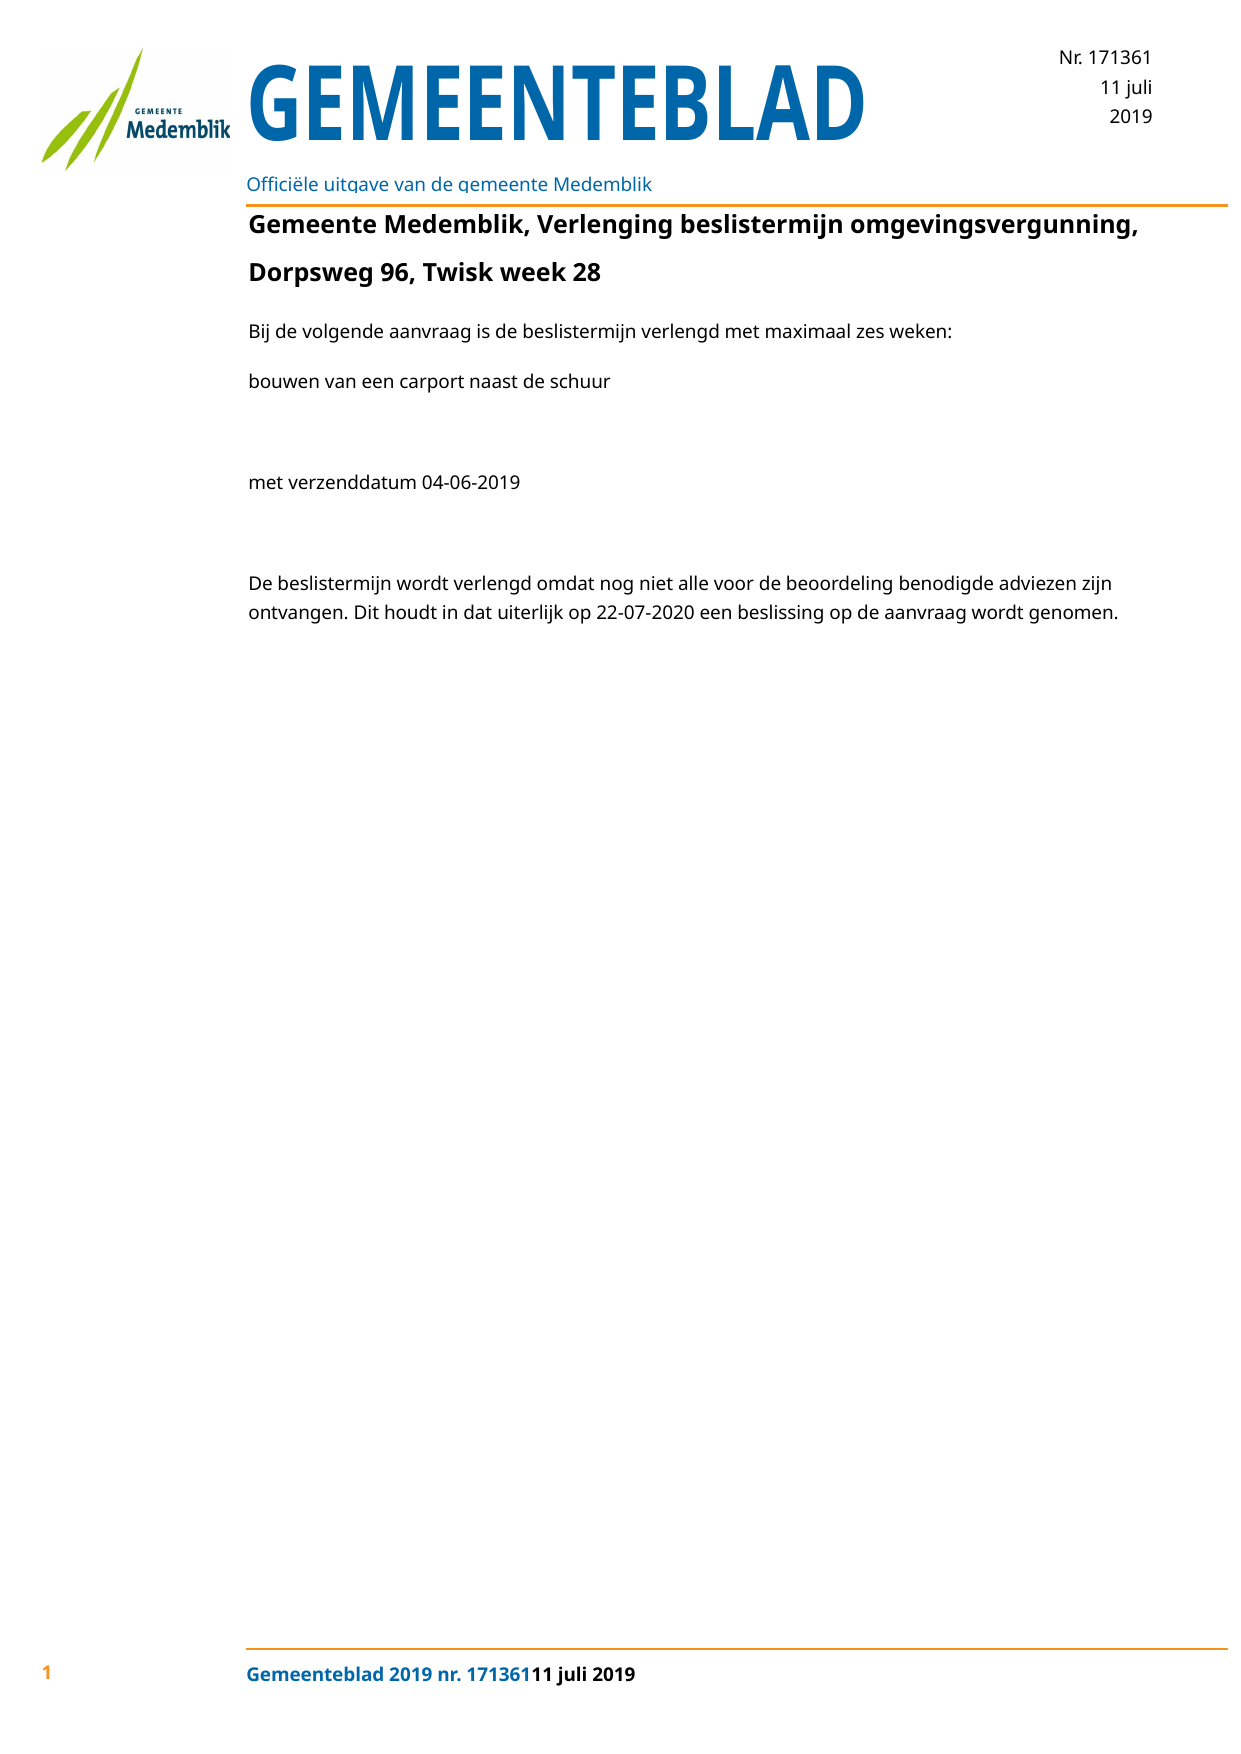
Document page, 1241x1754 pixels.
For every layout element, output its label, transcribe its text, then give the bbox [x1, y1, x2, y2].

text Gemeente Medemblik, Verlenging beslistermijn omgevingsvergunning, Dorpsweg 96, Twisk week 28 [248, 207, 1152, 288]
text bouwen van een carport naast de schuur [248, 368, 1152, 394]
text De beslistermijn wordt verlengd omdat nog niet alle voor de beoordeling benodigde adviezen zijn ontvangen. Dit houdt in dat uiterlijk op 22-07-2020 een beslissing op de aanvraag wordt genomen. [248, 570, 1152, 625]
picture [41, 47, 231, 172]
text met verzenddatum 04-06-2019 [248, 469, 1152, 495]
text Bij de volgende aanvraag is de beslistermijn verlengd met maximaal zes weken: [248, 318, 1152, 344]
